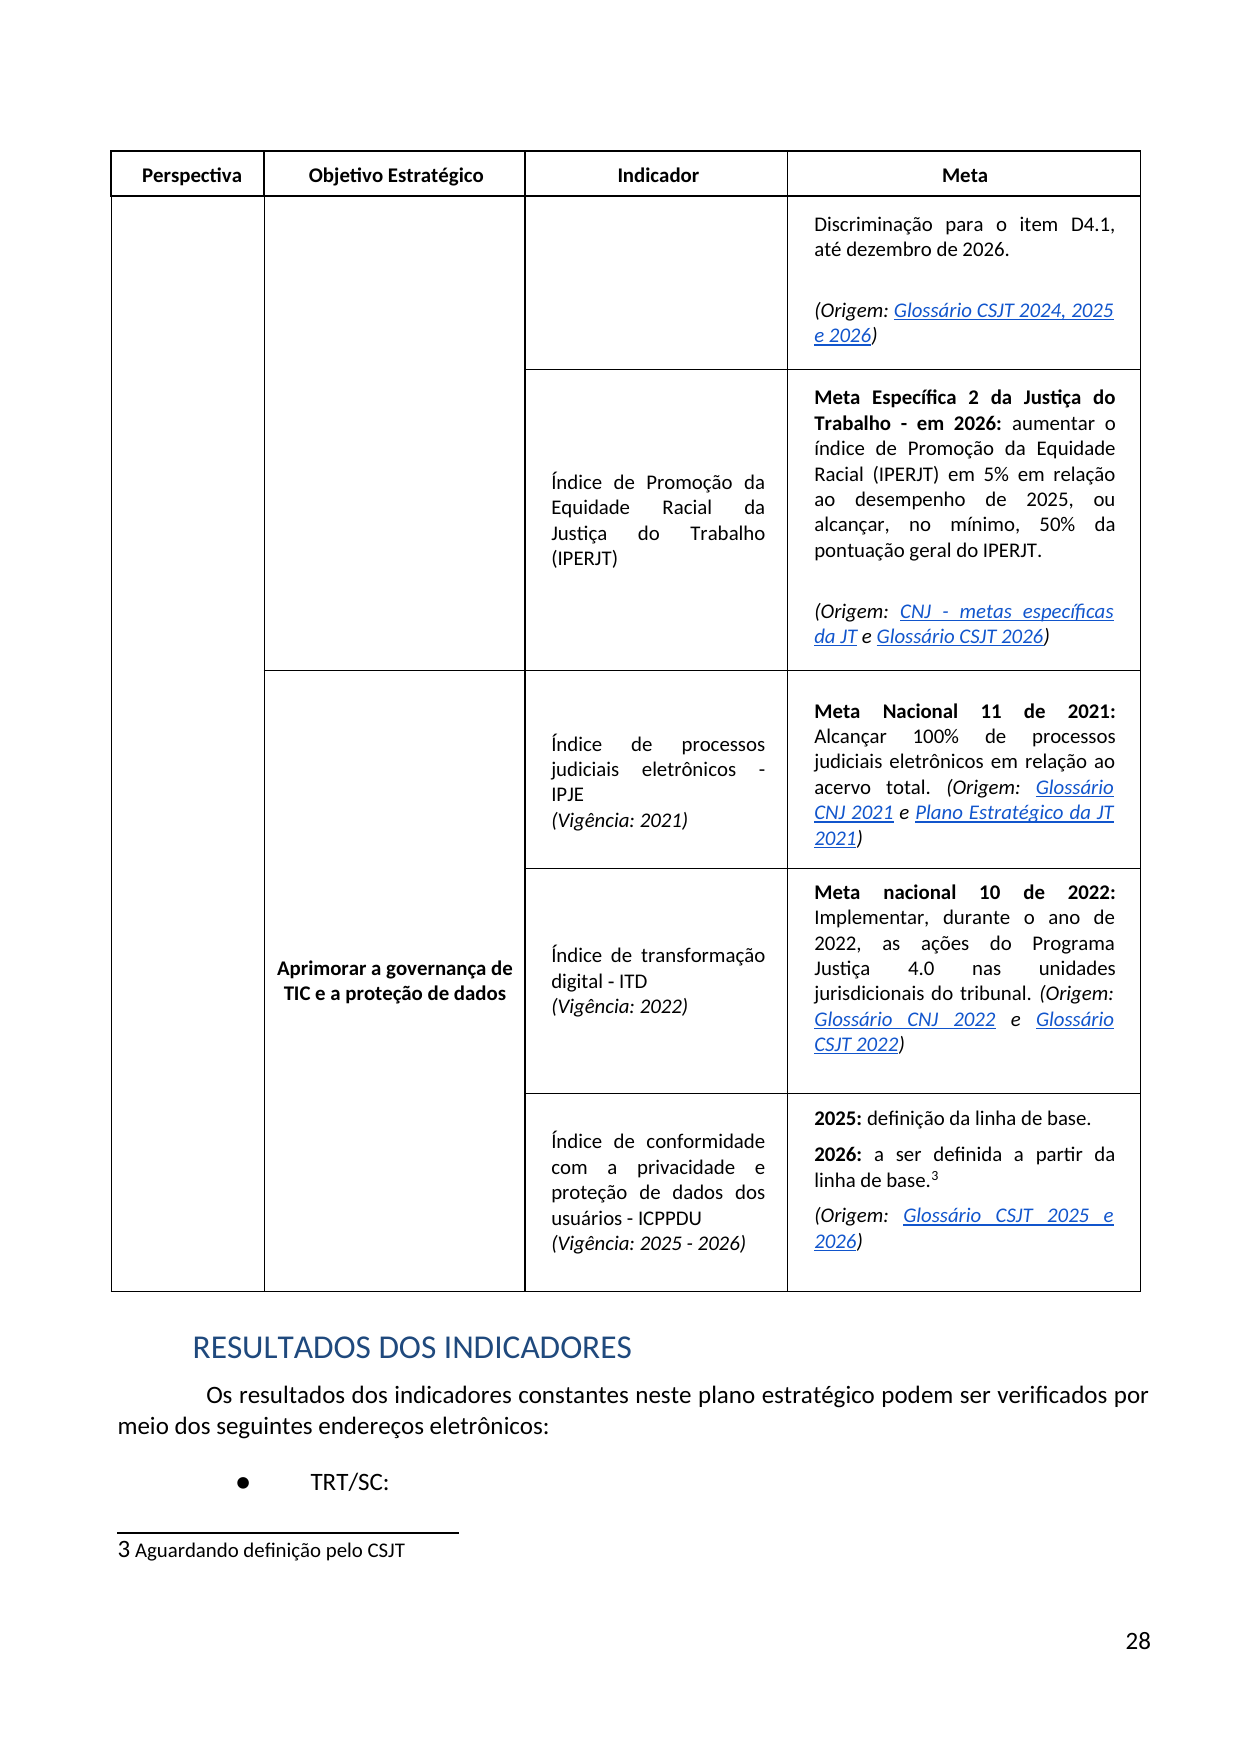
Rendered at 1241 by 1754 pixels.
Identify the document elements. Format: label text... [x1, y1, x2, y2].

table_header Objetivo Estratégico [265, 152, 524, 195]
table_cell Discriminação para o item D4.1, até dezembro de 2026. (Origem: Glossário CSJT 2024, 2025 e 2026) [788, 197, 1140, 369]
table_cell Meta Nacional 11 de 2021: Alcançar 100% de processos judiciais eletrônicos em relação ao acervo total. (Origem: Glossário CNJ 2021 e Plano Estratégico da JT 2021) [788, 671, 1140, 867]
text Os resultados dos indicadores constantes neste plano estratégico podem ser verificados por meio dos seguintes endereços eletrônicos: [117, 1379, 1151, 1441]
table_header Perspectiva [112, 152, 263, 195]
table_cell 2025: definição da linha de base. 2026: a ser definida a partir da linha de base. (Origem: Glossário CSJT 2025 e 2026) [788, 1094, 1140, 1291]
table_header Indicador [526, 152, 787, 195]
table_cell [112, 197, 264, 1291]
table_cell Aprimorar a governança de TIC e a proteção de dados [265, 671, 524, 1291]
table_cell [265, 197, 524, 669]
table_cell Índice de Promoção da Equidade Racial da Justiça do Trabalho (IPERJT) [526, 370, 787, 669]
table_cell Índice de processos judiciais eletrônicos - IPJE (Vigência: 2021) [526, 671, 787, 867]
table_cell Índice de transformação digital ‐ ITD (Vigência: 2022) [526, 869, 787, 1093]
list RESULTADOS DOS INDICADORES [117, 1326, 1151, 1367]
table_cell Meta Específica 2 da Justiça do Trabalho - em 2026: aumentar o índice de Promoção da Equidade Racial (IPERJT) em 5% em relação ao desempenho de 2025, ou alcançar, no mínimo, 50% da pontuação geral do IPERJT. (Origem: CNJ - metas específicas da JT e Glossário CSJT 2026) [788, 370, 1140, 669]
table_header Meta [788, 152, 1140, 195]
table_cell Meta nacional 10 de 2022: Implementar, durante o ano de 2022, as ações do Programa Justiça 4.0 nas unidades jurisdicionais do tribunal. (Origem: Glossário CNJ 2022 e Glossário CSJT 2022) [788, 869, 1140, 1093]
table_cell [526, 197, 787, 369]
list TRT/SC: [235, 1466, 1151, 1496]
table_cell Índice de conformidade com a privacidade e proteção de dados dos usuários - ICPPDU (Vigência: 2025 - 2026) [526, 1094, 787, 1291]
